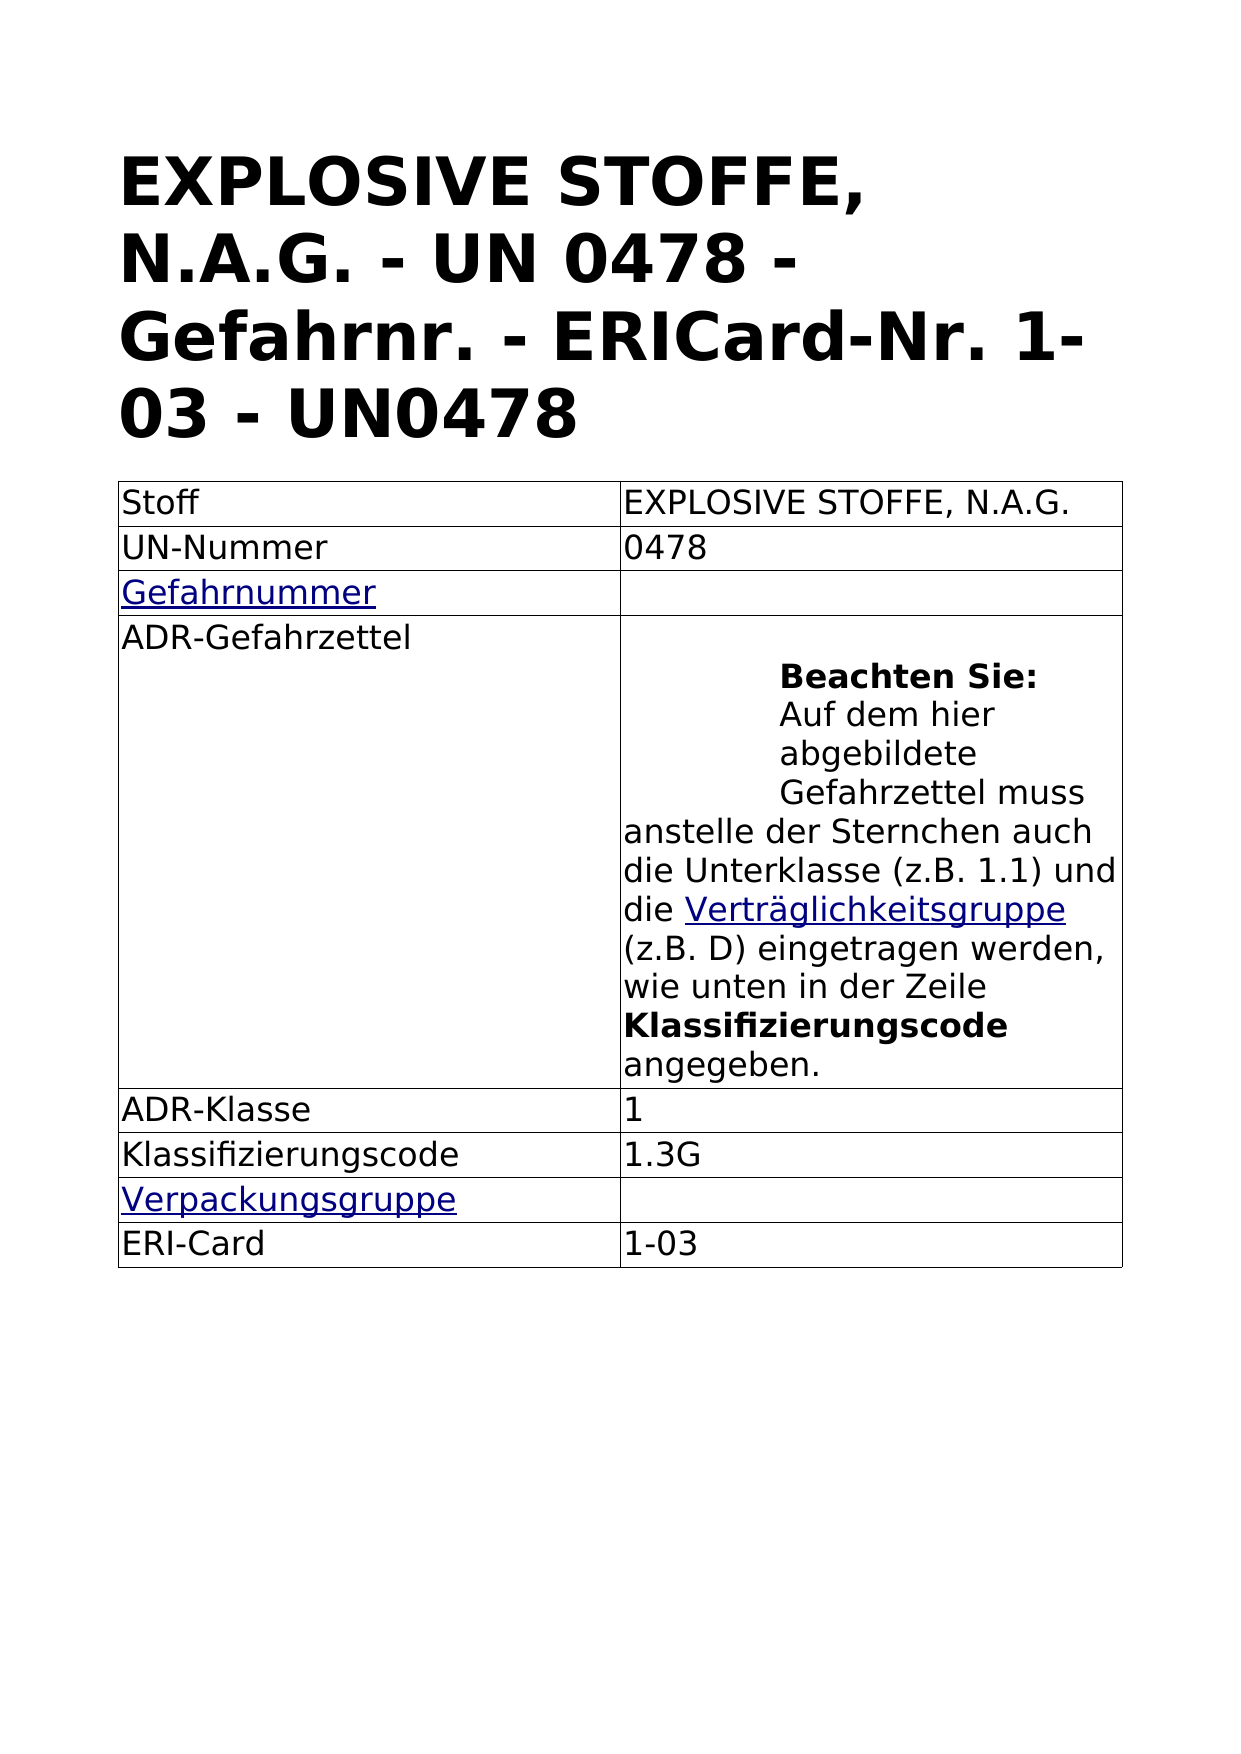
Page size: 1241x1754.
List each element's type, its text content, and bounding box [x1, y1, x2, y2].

table_cell Gefahrnummer [119, 571, 620, 615]
table_cell Klassifizierungscode [119, 1133, 620, 1177]
table_header EXPLOSIVE STOFFE, N.A.G. [621, 482, 1122, 526]
table_cell 1 [621, 1089, 1122, 1132]
table_cell 1.3G [621, 1133, 1122, 1177]
table_cell UN-Nummer [119, 527, 620, 570]
table_cell [621, 571, 1122, 615]
table_cell ADR-Klasse [119, 1089, 620, 1132]
table_cell 1-03 [621, 1223, 1122, 1267]
table_cell [621, 1178, 1122, 1222]
table_cell ERI-Card [119, 1223, 620, 1267]
table_cell Beachten Sie: Auf dem hier abgebildete Gefahrzettel muss anstelle der Sternchen auch die Unterklasse (z.B. 1.1) und die Verträglichkeitsgruppe (z.B. D) eingetragen werden, wie unten in der Zeile Klassifizierungscode angegeben. [621, 616, 1122, 1087]
table_cell ADR-Gefahrzettel [119, 616, 620, 1087]
table_header Stoff [119, 482, 620, 526]
table_cell 0478 [621, 527, 1122, 570]
subtitle EXPLOSIVE STOFFE, N.A.G. - UN 0478 - Gefahrnr. - ERICard-Nr. 1-03 - UN0478 [118, 143, 1122, 453]
table_cell Verpackungsgruppe [119, 1178, 620, 1222]
